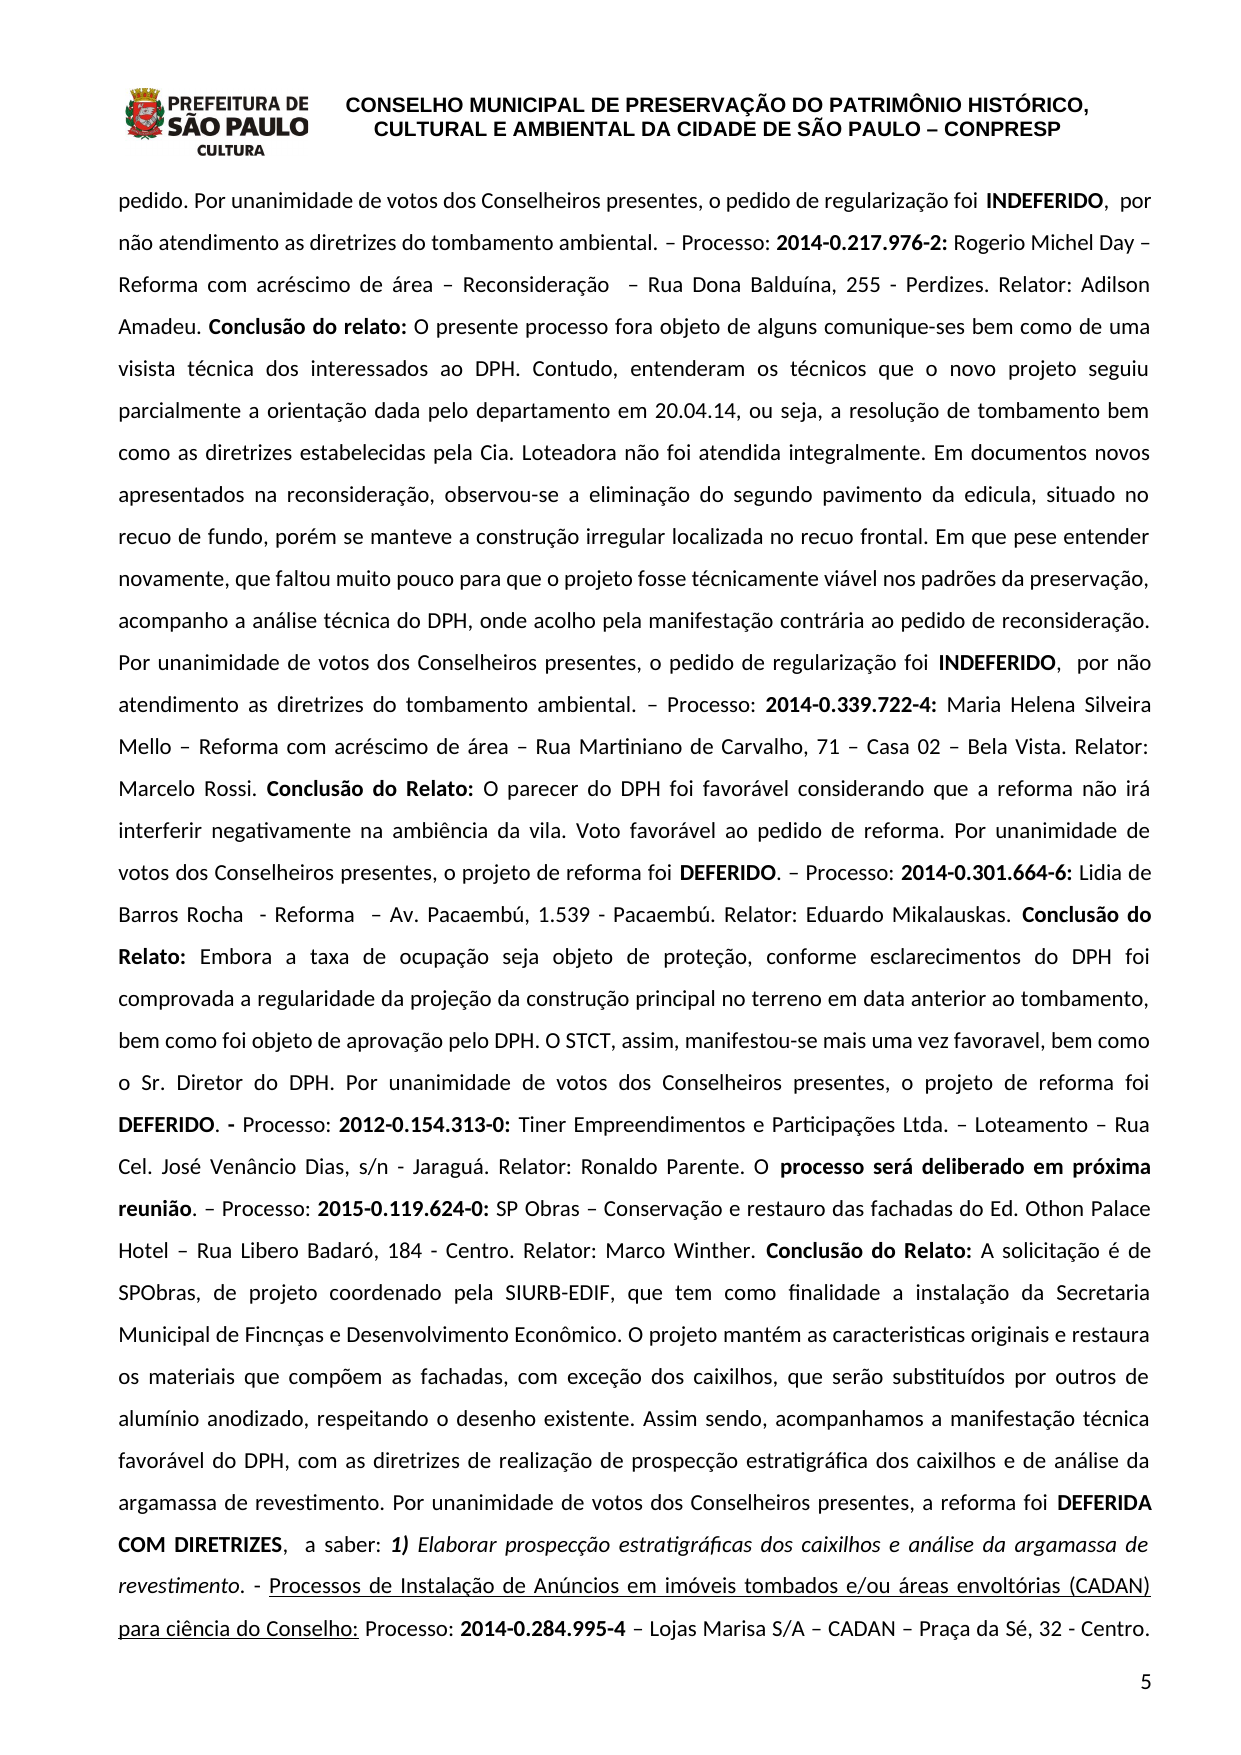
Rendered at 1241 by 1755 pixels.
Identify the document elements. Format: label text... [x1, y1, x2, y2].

text pedido. Por unanimidade de votos dos Conselheiros presentes, o pedido de regularização foi INDEFERIDO, por não atendimento as diretrizes do tombamento ambiental. – Processo: 2014-0.217.976-2: Rogerio Michel Day – Reforma com acréscimo de área – Reconsideração – Rua Dona Balduína, 255 - Perdizes. Relator: Adilson Amadeu. Conclusão do relato: O presente processo fora objeto de alguns comunique-ses bem como de uma visista técnica dos interessados ao DPH. Contudo, entenderam os técnicos que o novo projeto seguiu parcialmente a orientação dada pelo departamento em 20.04.14, ou seja, a resolução de tombamento bem como as diretrizes estabelecidas pela Cia. Loteadora não foi atendida integralmente. Em documentos novos apresentados na reconsideração, observou-se a eliminação do segundo pavimento da edicula, situado no recuo de fundo, porém se manteve a construção irregular localizada no recuo frontal. Em que pese entender novamente, que faltou muito pouco para que o projeto fosse técnicamente viável nos padrões da preservação, acompanho a análise técnica do DPH, onde acolho pela manifestação contrária ao pedido de reconsideração. Por unanimidade de votos dos Conselheiros presentes, o pedido de regularização foi INDEFERIDO, por não atendimento as diretrizes do tombamento ambiental. – Processo: 2014-0.339.722-4: Maria Helena Silveira Mello – Reforma com acréscimo de área – Rua Martiniano de Carvalho, 71 – Casa 02 – Bela Vista. Relator: Marcelo Rossi. Conclusão do Relato: O parecer do DPH foi favorável considerando que a reforma não irá interferir negativamente na ambiência da vila. Voto favorável ao pedido de reforma. Por unanimidade de votos dos Conselheiros presentes, o projeto de reforma foi DEFERIDO. – Processo: 2014-0.301.664-6: Lidia de Barros Rocha - Reforma – Av. Pacaembú, 1.539 - Pacaembú. Relator: Eduardo Mikalauskas. Conclusão do Relato: Embora a taxa de ocupação seja objeto de proteção, conforme esclarecimentos do DPH foi comprovada a regularidade da projeção da construção principal no terreno em data anterior ao tombamento, bem como foi objeto de aprovação pelo DPH. O STCT, assim, manifestou-se mais uma vez favoravel, bem como o Sr. Diretor do DPH. Por unanimidade de votos dos Conselheiros presentes, o projeto de reforma foi DEFERIDO. - Processo: 2012-0.154.313-0: Tiner Empreendimentos e Participações Ltda. – Loteamento – Rua Cel. José Venâncio Dias, s/n - Jaraguá. Relator: Ronaldo Parente. O processo será deliberado em próxima reunião. – Processo: 2015-0.119.624-0: SP Obras – Conservação e restauro das fachadas do Ed. Othon Palace Hotel – Rua Libero Badaró, 184 - Centro. Relator: Marco Winther. Conclusão do Relato: A solicitação é de SPObras, de projeto coordenado pela SIURB-EDIF, que tem como finalidade a instalação da Secretaria Municipal de Fincnças e Desenvolvimento Econômico. O projeto mantém as caracteristicas originais e restaura os materiais que compõem as fachadas, com exceção dos caixilhos, que serão substituídos por outros de alumínio anodizado, respeitando o desenho existente. Assim sendo, acompanhamos a manifestação técnica favorável do DPH, com as diretrizes de realização de prospecção estratigráfica dos caixilhos e de análise da argamassa de revestimento. Por unanimidade de votos dos Conselheiros presentes, a reforma foi DEFERIDA COM DIRETRIZES, a saber: 1) Elaborar prospecção estratigráficas dos caixilhos e análise da argamassa de revestimento. - Processos de Instalação de Anúncios em imóveis tombados e/ou áreas envoltórias (CADAN) para ciência do Conselho: Processo: 2014-0.284.995-4 – Lojas Marisa S/A – CADAN – Praça da Sé, 32 - Centro. [118, 186, 1152, 1642]
